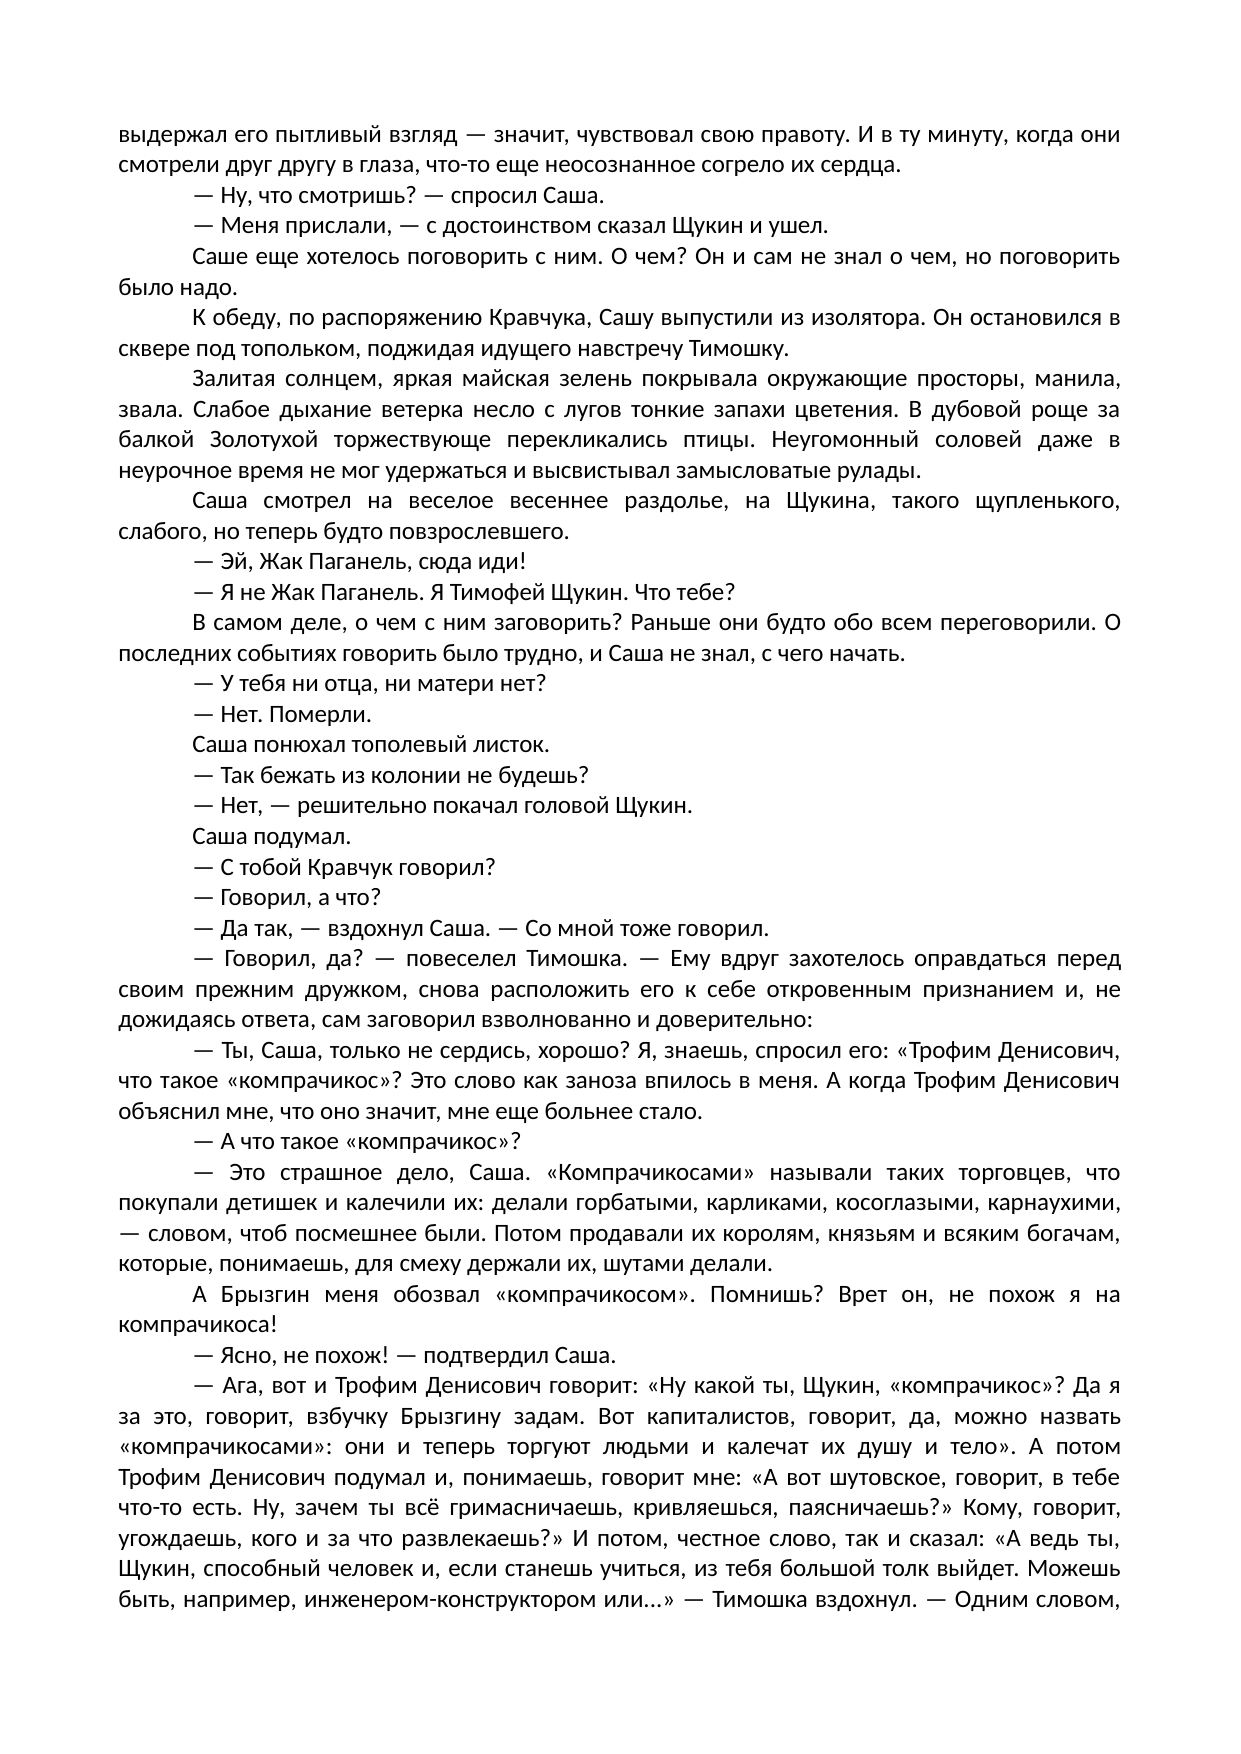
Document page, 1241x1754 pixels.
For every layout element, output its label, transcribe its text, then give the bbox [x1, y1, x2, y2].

text К обеду, по распоряжению Кравчука, Сашу выпустили из изолятора. Он остановился в сквере под топольком, поджидая идущего навстречу Тимошку. [118, 301, 1122, 362]
text — Я не Жак Паганель. Я Тимофей Щукин. Что тебе? [118, 576, 1122, 606]
text — Нет, — решительно покачал головой Щукин. [118, 789, 1122, 820]
text Саша понюхал тополевый листок. [118, 728, 1122, 759]
text — Меня прислали, — с достоинством сказал Щукин и ушел. [118, 210, 1122, 240]
text выдержал его пытливый взгляд — значит, чувствовал свою правоту. И в ту минуту, когда они смотрели друг другу в глаза, что-то еще неосознанное согрело их сердца. [118, 118, 1122, 179]
text — Эй, Жак Паганель, сюда иди! [118, 545, 1122, 576]
text — Ага, вот и Трофим Денисович говорит: «Ну какой ты, Щукин, «компрачикос»? Да я за это, говорит, взбучку Брызгину задам. Вот капиталистов, говорит, да, можно назвать «компрачикосами»: они и теперь торгуют людьми и калечат их душу и тело». А потом Трофим Денисович подумал и, понимаешь, говорит мне: «А вот шутовское, говорит, в тебе что-то есть. Ну, зачем ты всё гримасничаешь, кривляешься, паясничаешь?» Кому, говорит, угождаешь, кого и за что развлекаешь?» И потом, честное слово, так и сказал: «А ведь ты, Щукин, способный человек и, если станешь учиться, из тебя большой толк выйдет. Можешь быть, например, инженером-конструктором или...» — Тимошка вздохнул. — Одним словом, [118, 1369, 1122, 1614]
text В самом деле, о чем с ним заговорить? Раньше они будто обо всем переговорили. О последних событиях говорить было трудно, и Саша не знал, с чего начать. [118, 606, 1122, 667]
text — Говорил, а что? [118, 881, 1122, 912]
text Залитая солнцем, яркая майская зелень покрывала окружающие просторы, манила, звала. Слабое дыхание ветерка несло с лугов тонкие запахи цветения. В дубовой роще за балкой Золотухой торжествующе перекликались птицы. Неугомонный соловей даже в неурочное время не мог удержаться и высвистывал замысловатые рулады. [118, 362, 1122, 484]
text А Брызгин меня обозвал «компрачикосом». Помнишь? Врет он, не похож я на компрачикоса! [118, 1278, 1122, 1339]
text — А что такое «компрачикос»? [118, 1125, 1122, 1156]
text — Ты, Саша, только не сердись, хорошо? Я, знаешь, спросил его: «Трофим Денисович, что такое «компрачикос»? Это слово как заноза впилось в меня. А когда Трофим Денисович объяснил мне, что оно значит, мне еще больнее стало. [118, 1034, 1122, 1125]
text Саше еще хотелось поговорить с ним. О чем? Он и сам не знал о чем, но поговорить было надо. [118, 240, 1122, 301]
text Саша подумал. [118, 820, 1122, 851]
text — Нет. Померли. [118, 698, 1122, 728]
text — Это страшное дело, Саша. «Компрачикосами» называли таких торговцев, что покупали детишек и калечили их: делали горбатыми, карликами, косоглазыми, карнаухими, — словом, чтоб посмешнее были. Потом продавали их королям, князьям и всяким богачам, которые, понимаешь, для смеху держали их, шутами делали. [118, 1156, 1122, 1278]
text — У тебя ни отца, ни матери нет? [118, 667, 1122, 698]
text — Говорил, да? — повеселел Тимошка. — Ему вдруг захотелось оправдаться перед своим прежним дружком, снова расположить его к себе откровенным признанием и, не дожидаясь ответа, сам заговорил взволнованно и доверительно: [118, 942, 1122, 1034]
text — Да так, — вздохнул Саша. — Со мной тоже говорил. [118, 912, 1122, 942]
text — С тобой Кравчук говорил? [118, 851, 1122, 881]
text — Так бежать из колонии не будешь? [118, 759, 1122, 789]
text Саша смотрел на веселое весеннее раздолье, на Щукина, такого щупленького, слабого, но теперь будто повзрослевшего. [118, 484, 1122, 545]
text — Ясно, не похож! — подтвердил Саша. [118, 1339, 1122, 1369]
text — Ну, что смотришь? — спросил Саша. [118, 179, 1122, 210]
